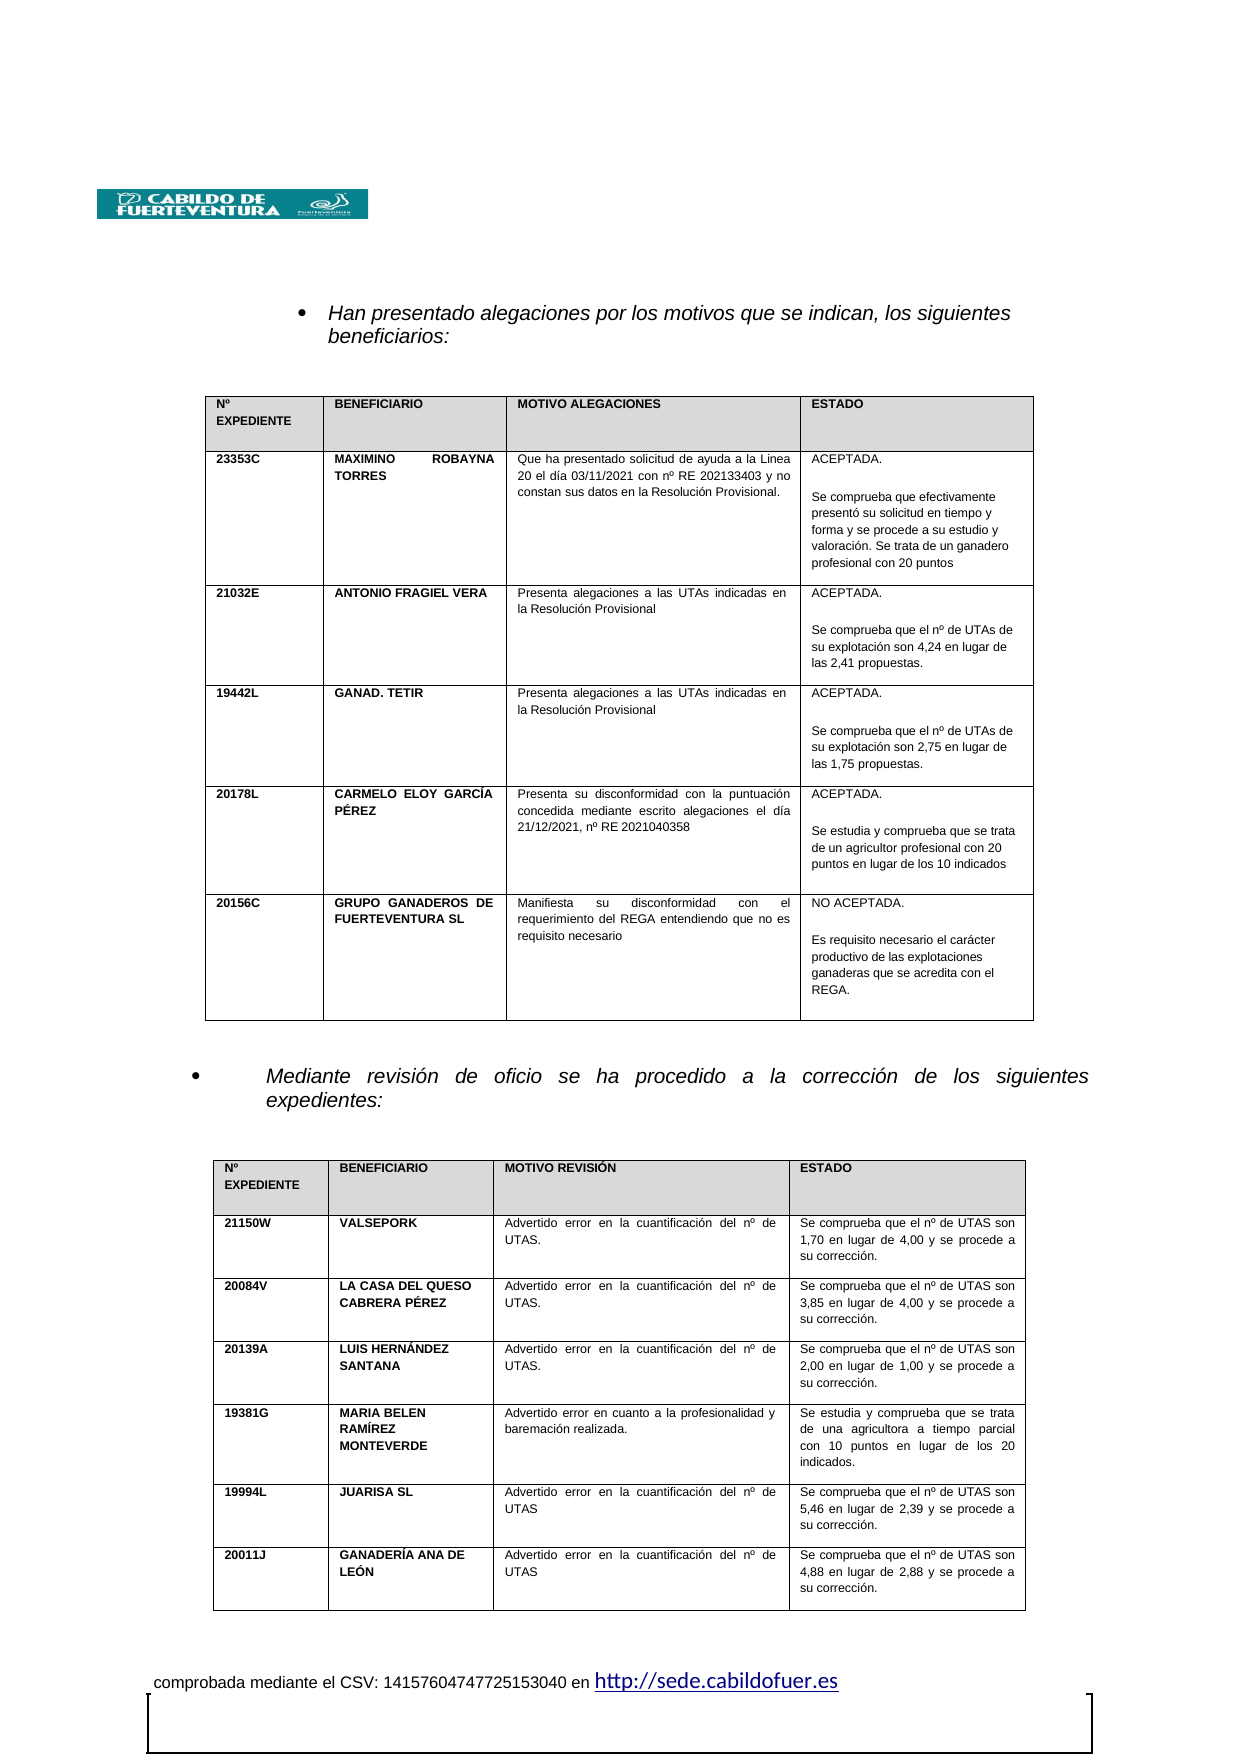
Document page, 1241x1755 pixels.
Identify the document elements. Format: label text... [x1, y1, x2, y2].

table_cell VALSEPORK [329, 1216, 493, 1278]
table_cell 20139A [214, 1342, 328, 1404]
table_cell 19994L [214, 1485, 328, 1547]
list Mediante revisión de oficio se ha procedido a la corrección de los siguientes expedientes: [192, 1064, 1093, 1112]
table_cell 20011J [214, 1548, 328, 1610]
table_cell GANAD. TETIR [324, 686, 506, 786]
list Han presentado alegaciones por los motivos que se indican, los siguientes beneficiarios: [298, 300, 1107, 348]
table_cell 21150W [214, 1216, 328, 1278]
table_cell Se comprueba que el nº de UTAS son 4,88 en lugar de 2,88 y se procede a su corrección. [790, 1548, 1025, 1610]
table_cell Presenta alegaciones a las UTAs indicadas en la Resolución Provisional [507, 586, 800, 685]
table_cell Que ha presentado solicitud de ayuda a la Linea 20 el día 03/11/2021 con nº RE 202133403 y no constan sus datos en la Resolución Provisional. [507, 452, 800, 584]
table_cell Se comprueba que el nº de UTAS son 3,85 en lugar de 4,00 y se procede a su corrección. [790, 1279, 1025, 1341]
table_cell Advertido error en la cuantificación del nº de UTAS [494, 1485, 789, 1547]
table_header ESTADO [790, 1161, 1025, 1215]
table_cell GANADERÍA ANA DE LEÓN [329, 1548, 493, 1610]
table_cell Presenta alegaciones a las UTAs indicadas en la Resolución Provisional [507, 686, 800, 786]
table_header MOTIVO REVISIÓN [494, 1161, 789, 1215]
table_cell MAXIMINO ROBAYNA TORRES [324, 452, 506, 584]
table_header BENEFICIARIO [329, 1161, 493, 1215]
table_cell ACEPTADA. Se comprueba que el nº de UTAs de su explotación son 4,24 en lugar de las 2,41 propuestas. [801, 586, 1033, 685]
table_cell NO ACEPTADA. Es requisito necesario el carácter productivo de las explotaciones ganaderas que se acredita con el REGA. [801, 895, 1033, 1020]
table_header BENEFICIARIO [324, 397, 506, 451]
table_cell Advertido error en la cuantificación del nº de UTAS. [494, 1342, 789, 1404]
table_cell 20084V [214, 1279, 328, 1341]
table_cell 23353C [206, 452, 323, 584]
table_cell 21032E [206, 586, 323, 685]
table_cell Se estudia y comprueba que se trata de una agricultora a tiempo parcial con 10 puntos en lugar de los 20 indicados. [790, 1405, 1025, 1484]
table_cell Advertido error en la cuantificación del nº de UTAS [494, 1548, 789, 1610]
table_cell LA CASA DEL QUESO CABRERA PÉREZ [329, 1279, 493, 1341]
table_cell ACEPTADA. Se comprueba que efectivamente presentó su solicitud en tiempo y forma y se procede a su estudio y valoración. Se trata de un ganadero profesional con 20 puntos [801, 452, 1033, 584]
table_header Nº EXPEDIENTE [206, 397, 323, 451]
table_cell MARIA BELEN RAMÍREZ MONTEVERDE [329, 1405, 493, 1484]
table_cell 19381G [214, 1405, 328, 1484]
table_cell Se comprueba que el nº de UTAS son 5,46 en lugar de 2,39 y se procede a su corrección. [790, 1485, 1025, 1547]
table_cell LUIS HERNÁNDEZ SANTANA [329, 1342, 493, 1404]
table_header MOTIVO ALEGACIONES [507, 397, 800, 451]
table_cell 20156C [206, 895, 323, 1020]
table_cell Manifiesta su disconformidad con el requerimiento del REGA entendiendo que no es requisito necesario [507, 895, 800, 1020]
table_cell ACEPTADA. Se estudia y comprueba que se trata de un agricultor profesional con 20 puntos en lugar de los 10 indicados [801, 787, 1033, 894]
table_cell GRUPO GANADEROS DE FUERTEVENTURA SL [324, 895, 506, 1020]
table_cell ACEPTADA. Se comprueba que el nº de UTAs de su explotación son 2,75 en lugar de las 1,75 propuestas. [801, 686, 1033, 786]
table_cell Advertido error en la cuantificación del nº de UTAS. [494, 1279, 789, 1341]
table_cell 20178L [206, 787, 323, 894]
table_cell Presenta su disconformidad con la puntuación concedida mediante escrito alegaciones el día 21/12/2021, nº RE 2021040358 [507, 787, 800, 894]
table_header Nº EXPEDIENTE [214, 1161, 328, 1215]
table_cell Se comprueba que el nº de UTAS son 1,70 en lugar de 4,00 y se procede a su corrección. [790, 1216, 1025, 1278]
table_cell Advertido error en la cuantificación del nº de UTAS. [494, 1216, 789, 1278]
table_cell Se comprueba que el nº de UTAS son 2,00 en lugar de 1,00 y se procede a su corrección. [790, 1342, 1025, 1404]
table_cell Advertido error en cuanto a la profesionalidad y baremación realizada. [494, 1405, 789, 1484]
table_cell CARMELO ELOY GARCÍA PÉREZ [324, 787, 506, 894]
table_header ESTADO [801, 397, 1033, 451]
table_cell 19442L [206, 686, 323, 786]
table_cell ANTONIO FRAGIEL VERA [324, 586, 506, 685]
picture [97, 189, 369, 219]
table_cell JUARISA SL [329, 1485, 493, 1547]
